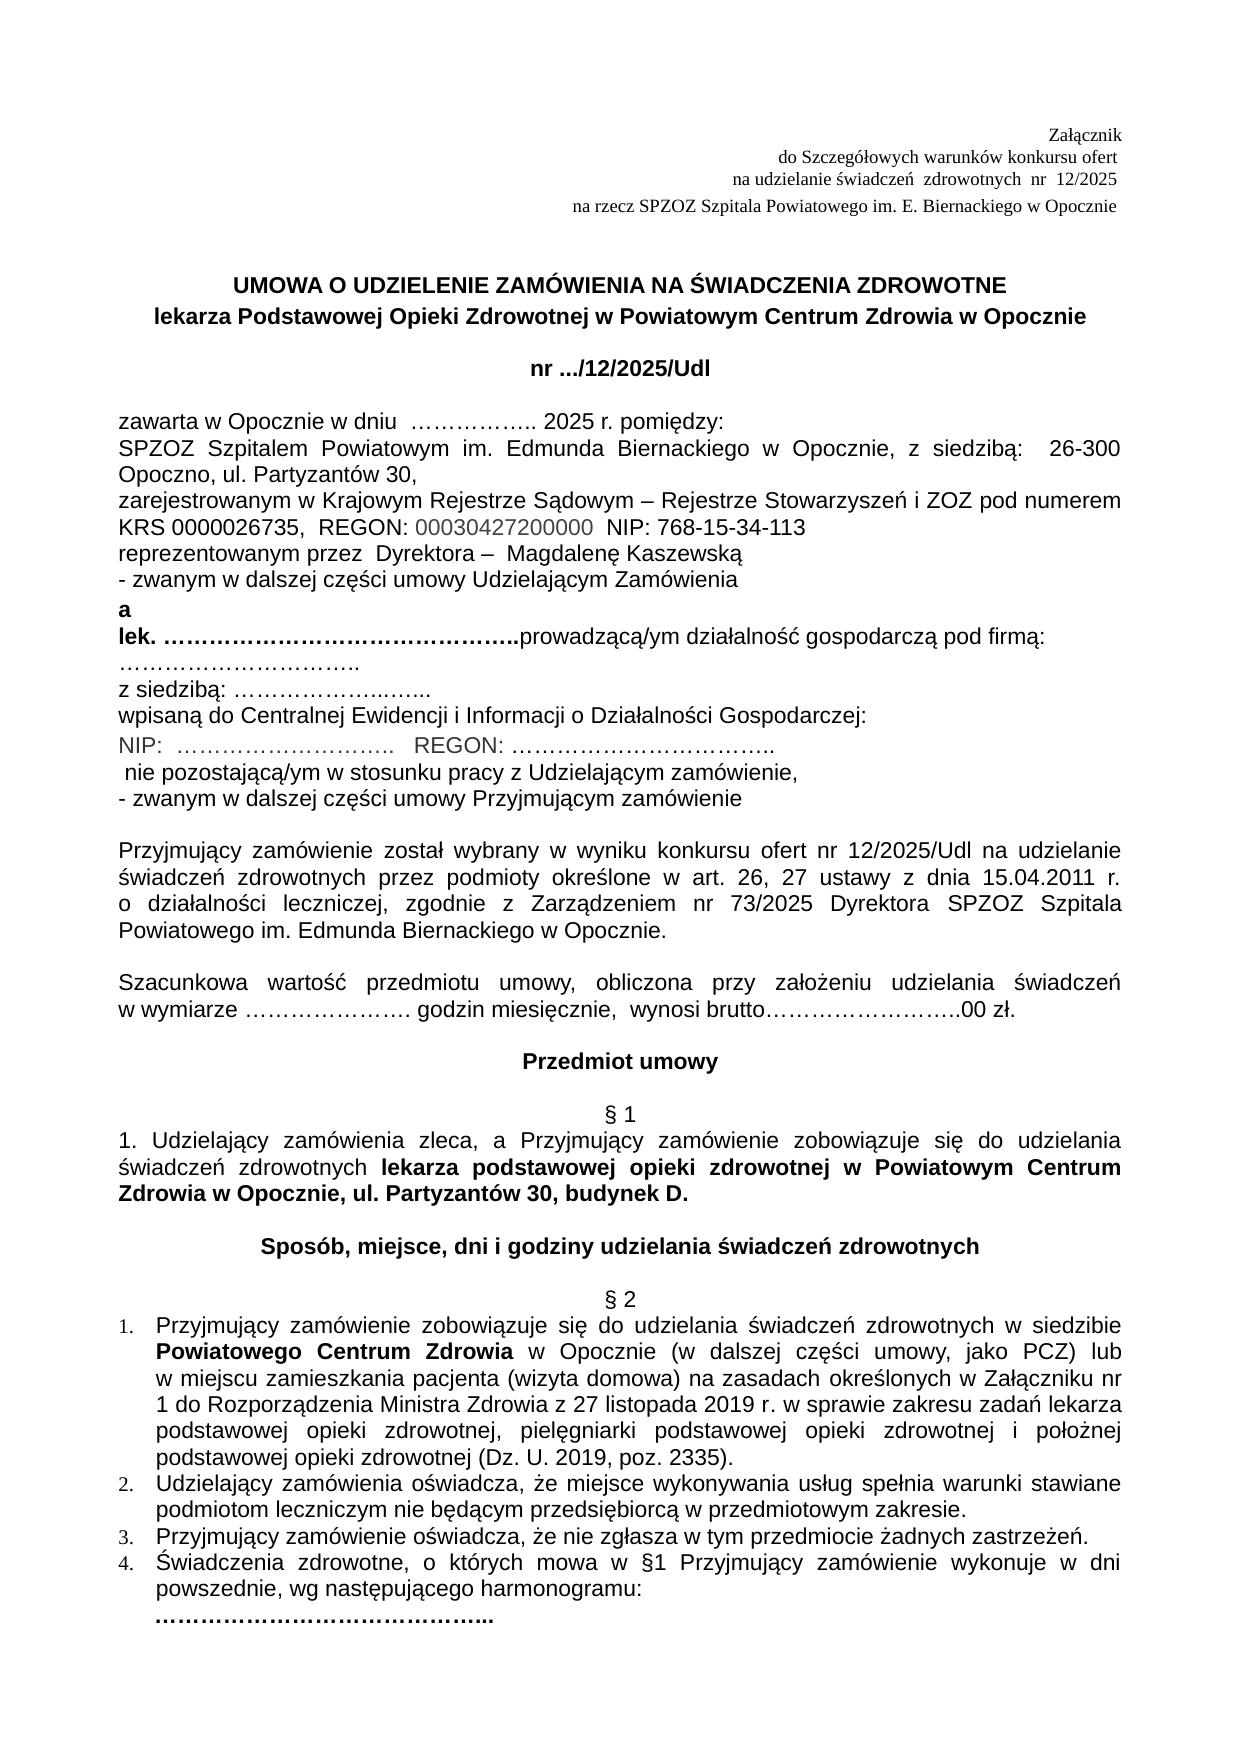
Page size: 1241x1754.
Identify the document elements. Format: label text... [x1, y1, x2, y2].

text zawarta w Opocznie w dniu …………….. 2025 r. pomiędzy: [118, 408, 1122, 434]
text Szacunkowa wartość przedmiotu umowy, obliczona przy założeniu udzielania świadczeń w wymiarze …………………. godzin miesięcznie, wynosi brutto……………………..00 zł. [118, 969, 1122, 1022]
text NIP: ……………………….. REGON: …………………………….. [118, 732, 1122, 758]
text reprezentowanym przez Dyrektora – Magdalenę Kaszewską [118, 540, 1122, 566]
list ……………………………………... [118, 1602, 1122, 1628]
text 1. Udzielający zamówienia zleca, a Przyjmujący zamówienie zobowiązuje się do udzielania świadczeń zdrowotnych lekarza podstawowej opieki zdrowotnej w Powiatowym Centrum Zdrowia w Opocznie, ul. Partyzantów 30, budynek D. [118, 1127, 1122, 1206]
list Udzielający zamówienia oświadcza, że miejsce wykonywania usług spełnia warunki stawiane podmiotom leczniczym nie będącym przedsiębiorcą w przedmiotowym zakresie. [118, 1470, 1122, 1523]
text § 1 [118, 1101, 1122, 1127]
text wpisaną do Centralnej Ewidencji i Informacji o Działalności Gospodarczej: [118, 702, 1122, 728]
text UMOWA O UDZIELENIE ZAMÓWIENIA NA ŚWIADCZENIA ZDROWOTNE [118, 272, 1122, 299]
text z siedzibą: ………………...…... [118, 676, 1122, 702]
text - zwanym w dalszej części umowy Przyjmującym zamówienie [118, 785, 1122, 811]
text na udzielanie świadczeń zdrowotnych nr 12/2025 [118, 167, 1122, 189]
text nie pozostającą/ym w stosunku pracy z Udzielającym zamówienie, [118, 758, 1122, 785]
text Sposób, miejsce, dni i godziny udzielania świadczeń zdrowotnych [118, 1233, 1122, 1259]
list Świadczenia zdrowotne, o których mowa w §1 Przyjmujący zamówienie wykonuje w dni powszednie, wg następującego harmonogramu: [118, 1549, 1122, 1602]
text Załącznik [118, 124, 1122, 146]
text Przedmiot umowy [118, 1048, 1122, 1075]
text lekarza Podstawowej Opieki Zdrowotnej w Powiatowym Centrum Zdrowia w Opocznie [118, 303, 1122, 329]
text nr .../12/2025/Udl [118, 355, 1122, 382]
text zarejestrowanym w Krajowym Rejestrze Sądowym – Rejestrze Stowarzyszeń i ZOZ pod numerem KRS 0000026735, REGON: 00030427200000 NIP: 768-15-34-113 [118, 487, 1122, 540]
text na rzecz SPZOZ Szpitala Powiatowego im. E. Biernackiego w Opocznie [118, 195, 1122, 217]
text ………………………….. [118, 649, 1122, 676]
text SPZOZ Szpitalem Powiatowym im. Edmunda Biernackiego w Opocznie, z siedzibą: 26-300 Opoczno, ul. Partyzantów 30, [118, 434, 1122, 487]
text lek. ………………………………………..prowadzącą/ym działalność gospodarczą pod firmą: [118, 623, 1122, 649]
list Przyjmujący zamówienie oświadcza, że nie zgłasza w tym przedmiocie żadnych zastrzeżeń. [118, 1523, 1122, 1549]
text Przyjmujący zamówienie został wybrany w wyniku konkursu ofert nr 12/2025/Udl na udzielanie świadczeń zdrowotnych przez podmioty określone w art. 26, 27 ustawy z dnia 15.04.2011 r. o działalności leczniczej, zgodnie z Zarządzeniem nr 73/2025 Dyrektora SPZOZ Szpitala Powiatowego im. Edmunda Biernackiego w Opocznie. [118, 837, 1122, 943]
text - zwanym w dalszej części umowy Udzielającym Zamówienia [118, 566, 1122, 593]
list Przyjmujący zamówienie zobowiązuje się do udzielania świadczeń zdrowotnych w siedzibie Powiatowego Centrum Zdrowia w Opocznie (w dalszej części umowy, jako PCZ) lub w miejscu zamieszkania pacjenta (wizyta domowa) na zasadach określonych w Załączniku nr 1 do Rozporządzenia Ministra Zdrowia z 27 listopada 2019 r. w sprawie zakresu zadań lekarza podstawowej opieki zdrowotnej, pielęgniarki podstawowej opieki zdrowotnej i położnej podstawowej opieki zdrowotnej (Dz. U. 2019, poz. 2335). [118, 1312, 1122, 1470]
text § 2 [118, 1286, 1122, 1312]
text a [118, 596, 1122, 623]
text do Szczegółowych warunków konkursu ofert [118, 146, 1122, 167]
